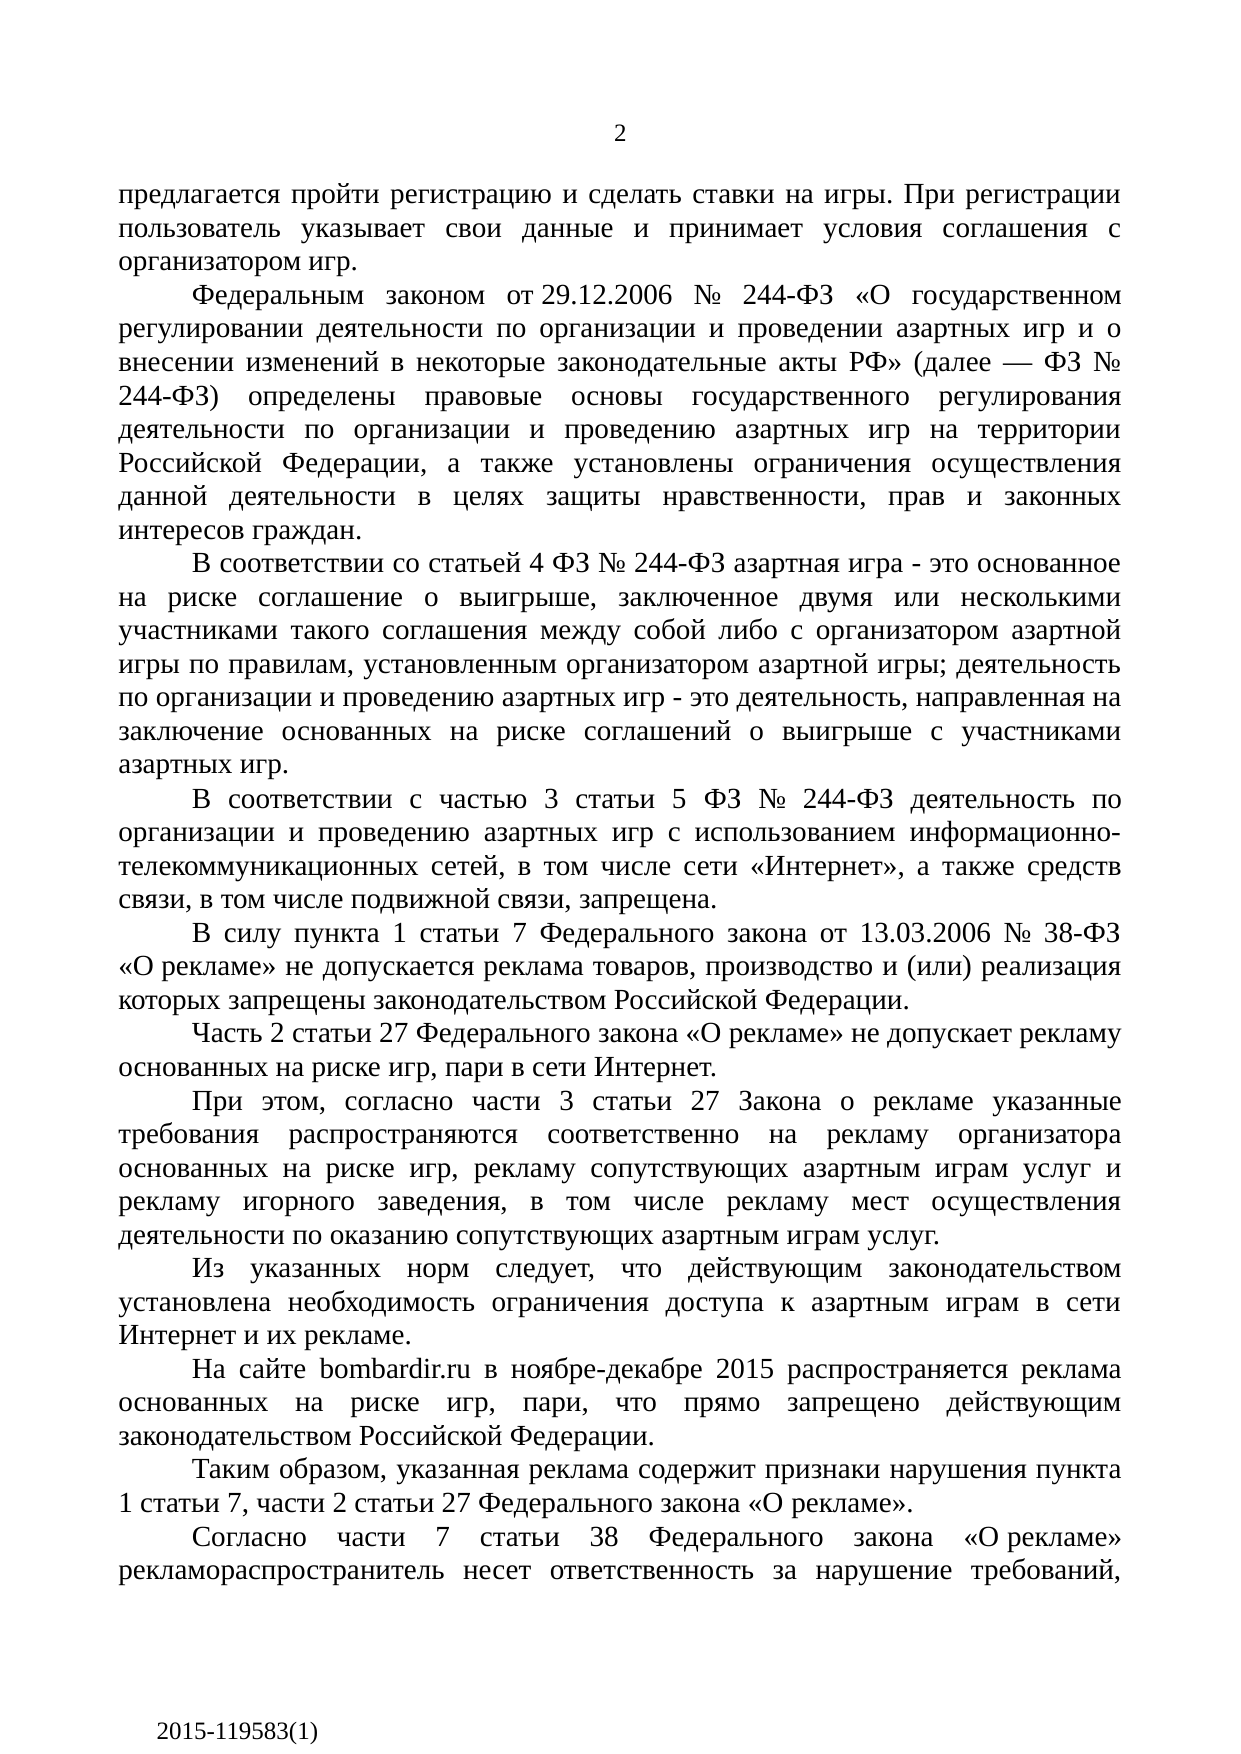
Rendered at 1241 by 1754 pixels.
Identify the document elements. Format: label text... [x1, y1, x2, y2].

text Согласно части 7 статьи 38 Федерального закона «О рекламе» рекламораспространитель несет ответственность за нарушение требований, [118, 1519, 1122, 1586]
text Из указанных норм следует, что действующим законодательством установлена необходимость ограничения доступа к азартным играм в сети Интернет и их рекламе. [118, 1250, 1122, 1351]
text В соответствии со статьей 4 ФЗ № 244-ФЗ азартная игра - это основанное на риске соглашение о выигрыше, заключенное двумя или несколькими участниками такого соглашения между собой либо с организатором азартной игры по правилам, установленным организатором азартной игры; деятельность по организации и проведению азартных игр - это деятельность, направленная на заключение основанных на риске соглашений о выигрыше с участниками азартных игр. [118, 545, 1122, 780]
text Часть 2 статьи 27 Федерального закона «О рекламе» не допускает рекламу основанных на риске игр, пари в сети Интернет. [118, 1016, 1122, 1083]
text Таким образом, указанная реклама содержит признаки нарушения пункта 1 статьи 7, части 2 статьи 27 Федерального закона «О рекламе». [118, 1452, 1122, 1519]
text предлагается пройти регистрацию и сделать ставки на игры. При регистрации пользователь указывает свои данные и принимает условия соглашения с организатором игр. [118, 176, 1122, 277]
text Федеральным законом от 29.12.2006 № 244-ФЗ «О государственном регулировании деятельности по организации и проведении азартных игр и о внесении изменений в некоторые законодательные акты РФ» (далее — ФЗ № 244-ФЗ) определены правовые основы государственного регулирования деятельности по организации и проведению азартных игр на территории Российской Федерации, а также установлены ограничения осуществления данной деятельности в целях защиты нравственности, прав и законных интересов граждан. [118, 277, 1122, 545]
text На сайте bombardir.ru в ноябре-декабре 2015 распространяется реклама основанных на риске игр, пари, что прямо запрещено действующим законодательством Российской Федерации. [118, 1351, 1122, 1452]
text В силу пункта 1 статьи 7 Федерального закона от 13.03.2006 № 38-ФЗ «О рекламе» не допускается реклама товаров, производство и (или) реализация которых запрещены законодательством Российской Федерации. [118, 915, 1122, 1016]
text В соответствии с частью 3 статьи 5 ФЗ № 244-ФЗ деятельность по организации и проведению азартных игр с использованием информационно-телекоммуникационных сетей, в том числе сети «Интернет», а также средств связи, в том числе подвижной связи, запрещена. [118, 781, 1122, 915]
text При этом, согласно части 3 статьи 27 Закона о рекламе указанные требования распространяются соответственно на рекламу организатора основанных на риске игр, рекламу сопутствующих азартным играм услуг и рекламу игорного заведения, в том числе рекламу мест осуществления деятельности по оказанию сопутствующих азартным играм услуг. [118, 1083, 1122, 1250]
